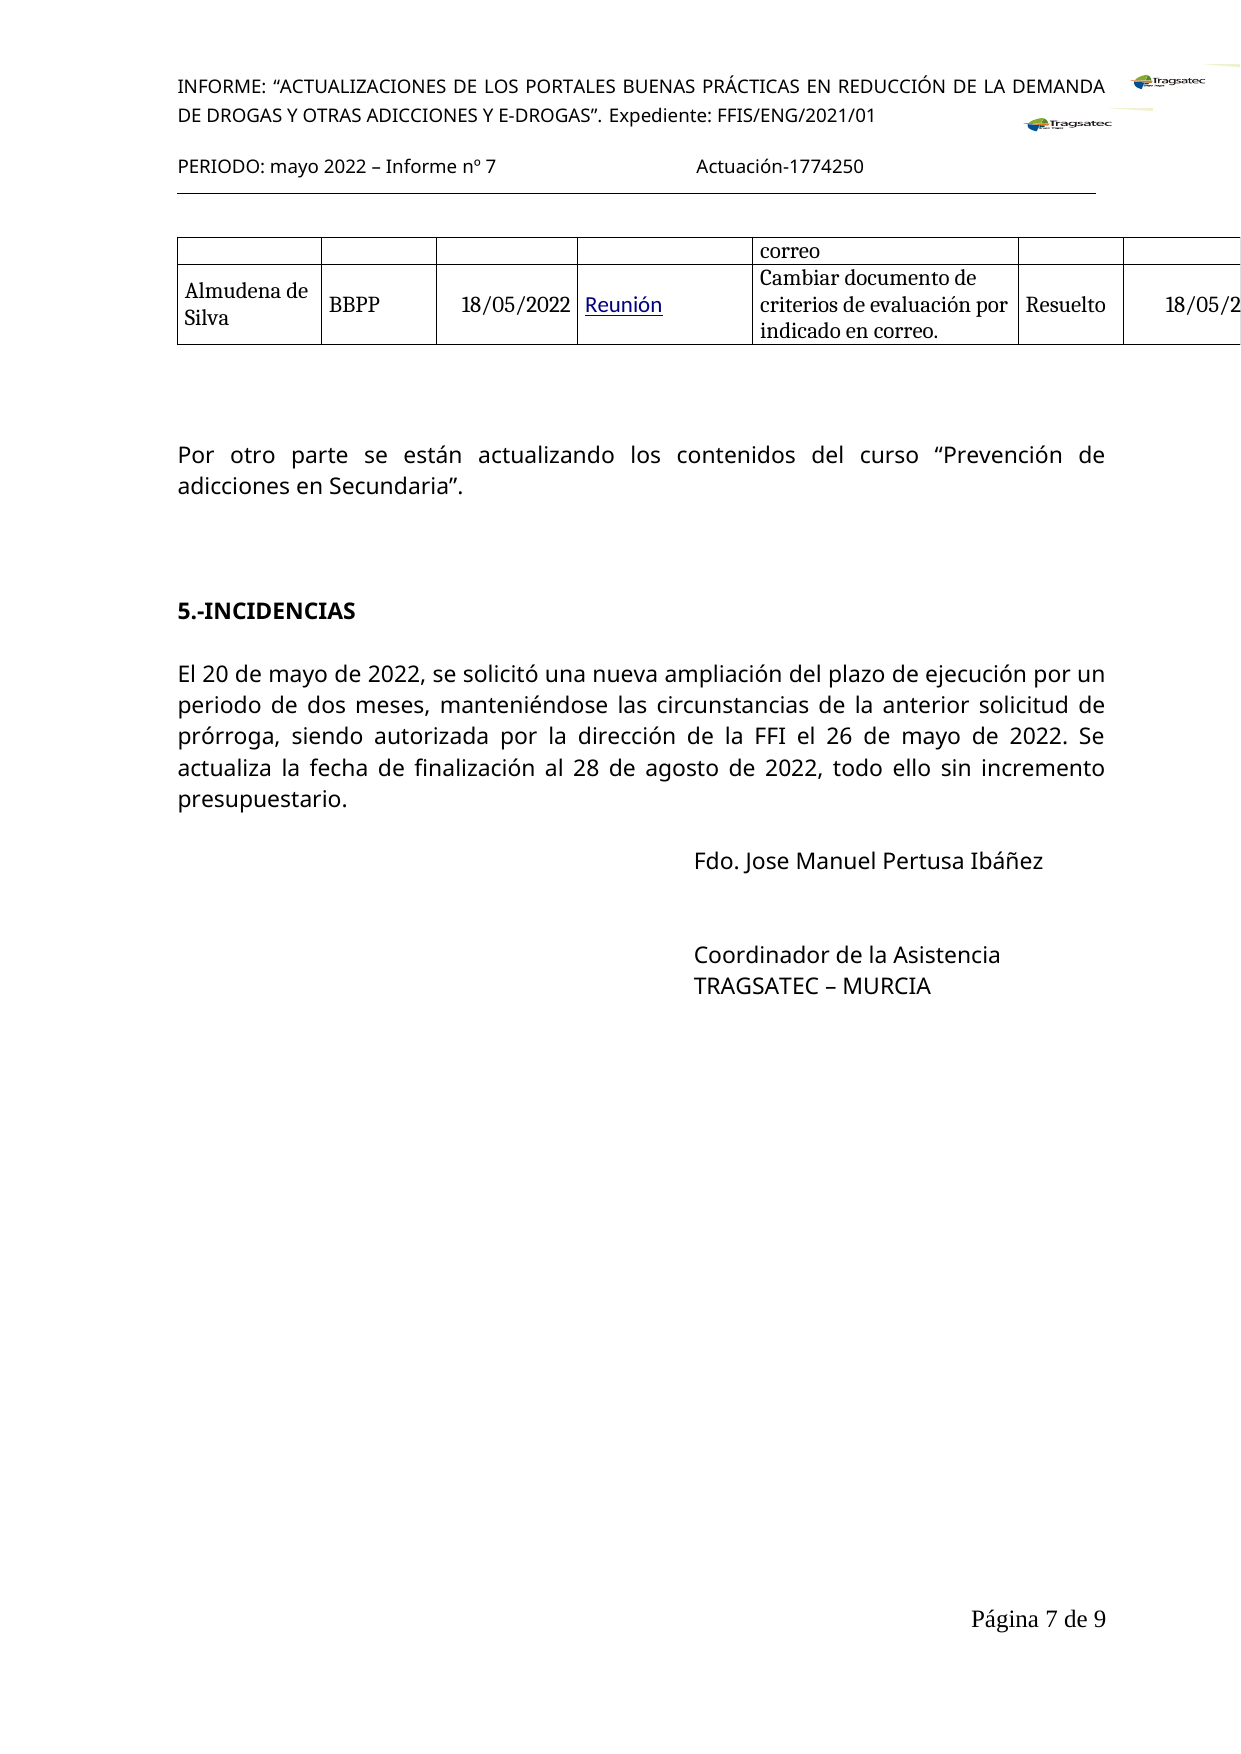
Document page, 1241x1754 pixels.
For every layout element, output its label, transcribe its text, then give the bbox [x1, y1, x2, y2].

text 5.-INCIDENCIAS [177, 595, 1106, 626]
table_cell 18/05/2022 [437, 265, 577, 344]
table_cell Resuelto [1019, 265, 1123, 344]
text TRAGSATEC – MURCIA [620, 970, 1106, 1001]
text Fdo. Jose Manuel Pertusa Ibáñez [620, 845, 1106, 876]
table_cell BBPP [322, 265, 436, 344]
text Por otro parte se están actualizando los contenidos del curso “Prevención de adicciones en Secundaria”. [177, 439, 1106, 501]
table_cell Cambiar documento de criterios de evaluación por indicado en correo. [753, 265, 1018, 344]
table_cell Almudena de Silva [178, 265, 321, 344]
table_cell [178, 238, 321, 264]
table_cell Reunión [578, 265, 752, 344]
table_cell [1019, 238, 1123, 264]
table_cell 23/05/2022 [1124, 238, 1240, 264]
table_cell [578, 238, 752, 264]
table_cell [322, 238, 436, 264]
text El 20 de mayo de 2022, se solicitó una nueva ampliación del plazo de ejecución por un periodo de dos meses, manteniéndose las circunstancias de la anterior solicitud de prórroga, siendo autorizada por la dirección de la FFI el 26 de mayo de 2022. Se actualiza la fecha de finalización al 28 de agosto de 2022, todo ello sin incremento presupuestario. [177, 658, 1106, 814]
table_cell [437, 238, 577, 264]
table_cell 18/05/2022 [1124, 265, 1240, 344]
table_cell correo [753, 238, 1018, 264]
text Coordinador de la Asistencia [620, 939, 1106, 970]
